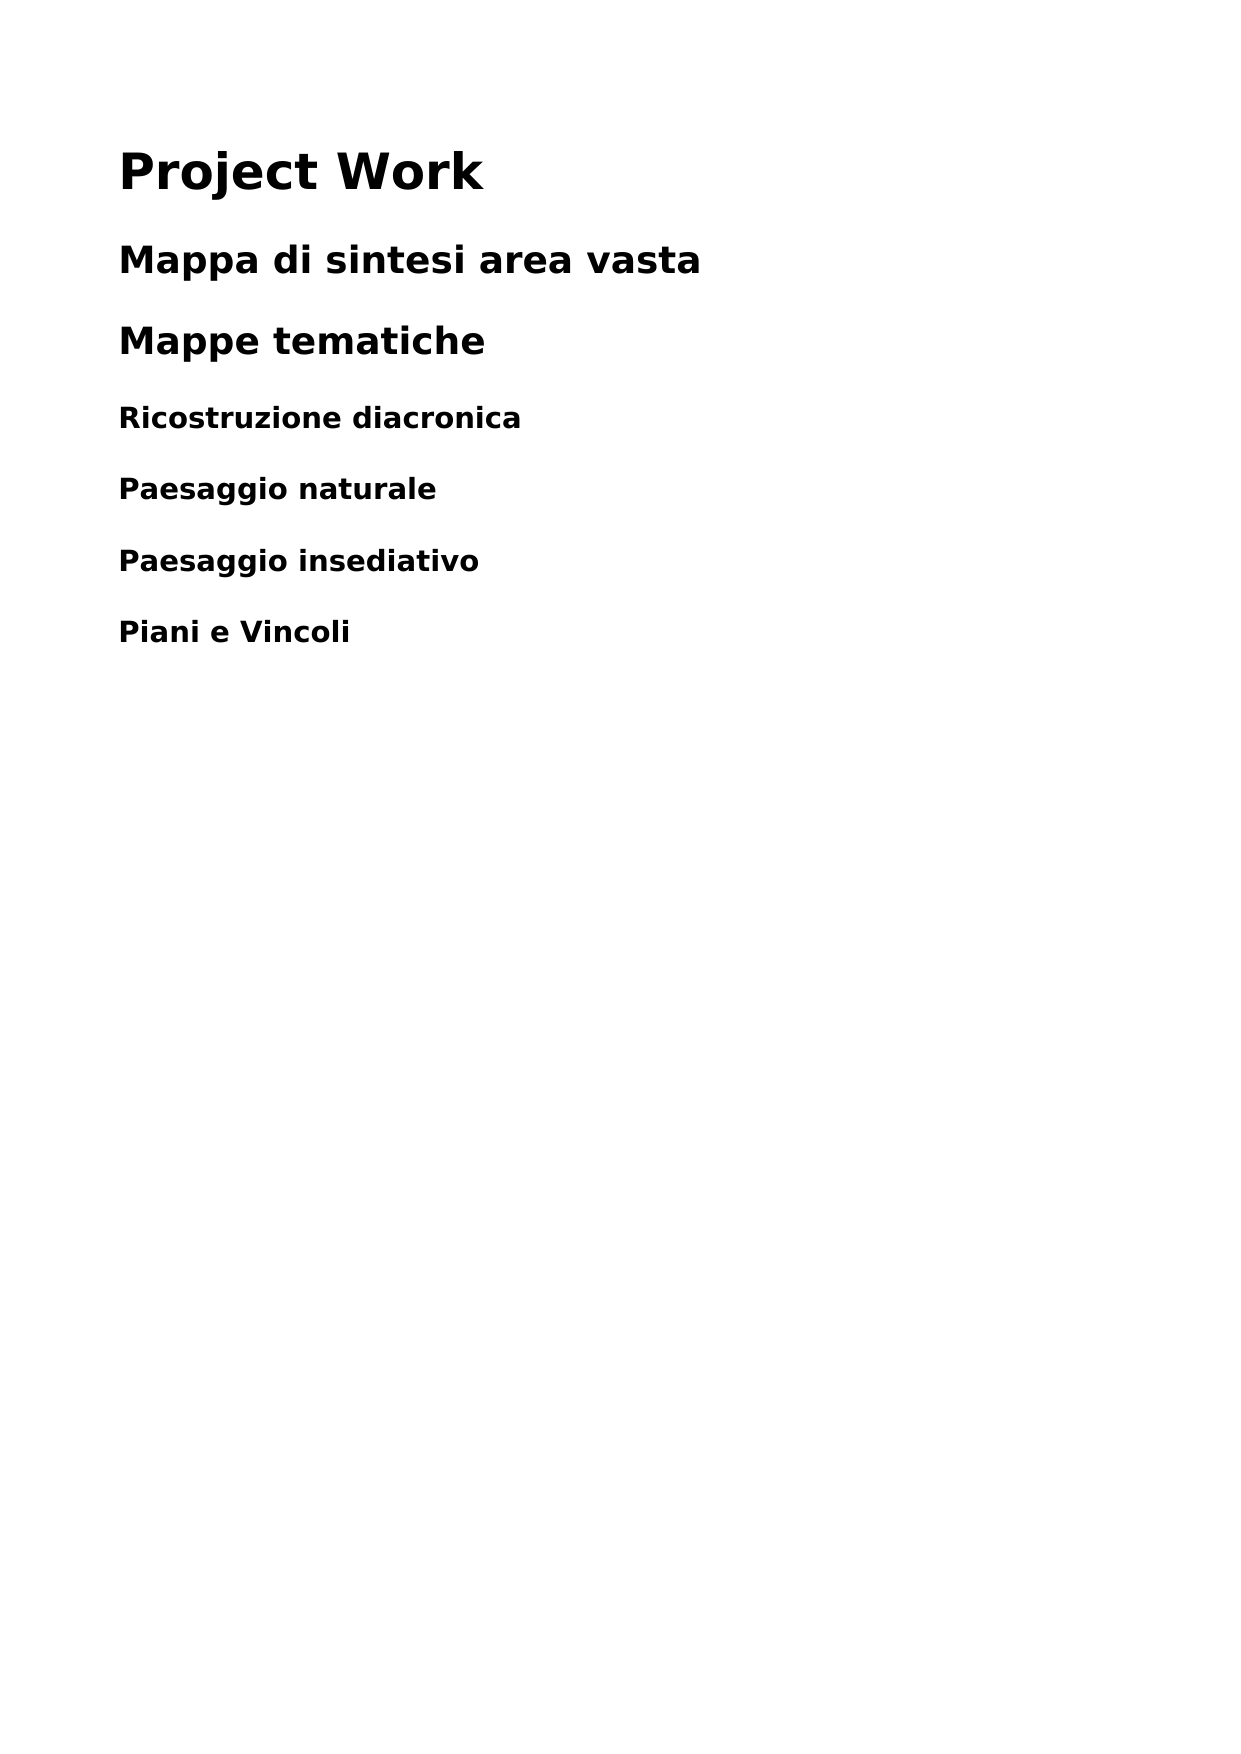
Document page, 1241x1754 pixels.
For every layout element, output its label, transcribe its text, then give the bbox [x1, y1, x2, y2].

subtitle Paesaggio insediativo [118, 544, 1122, 578]
subtitle Piani e Vincoli [118, 616, 1122, 649]
subtitle Project Work [118, 143, 1122, 201]
subtitle Mappe tematiche [118, 320, 1122, 364]
subtitle Ricostruzione diacronica [118, 401, 1122, 435]
subtitle Mappa di sintesi area vasta [118, 239, 1122, 282]
subtitle Paesaggio naturale [118, 473, 1122, 507]
